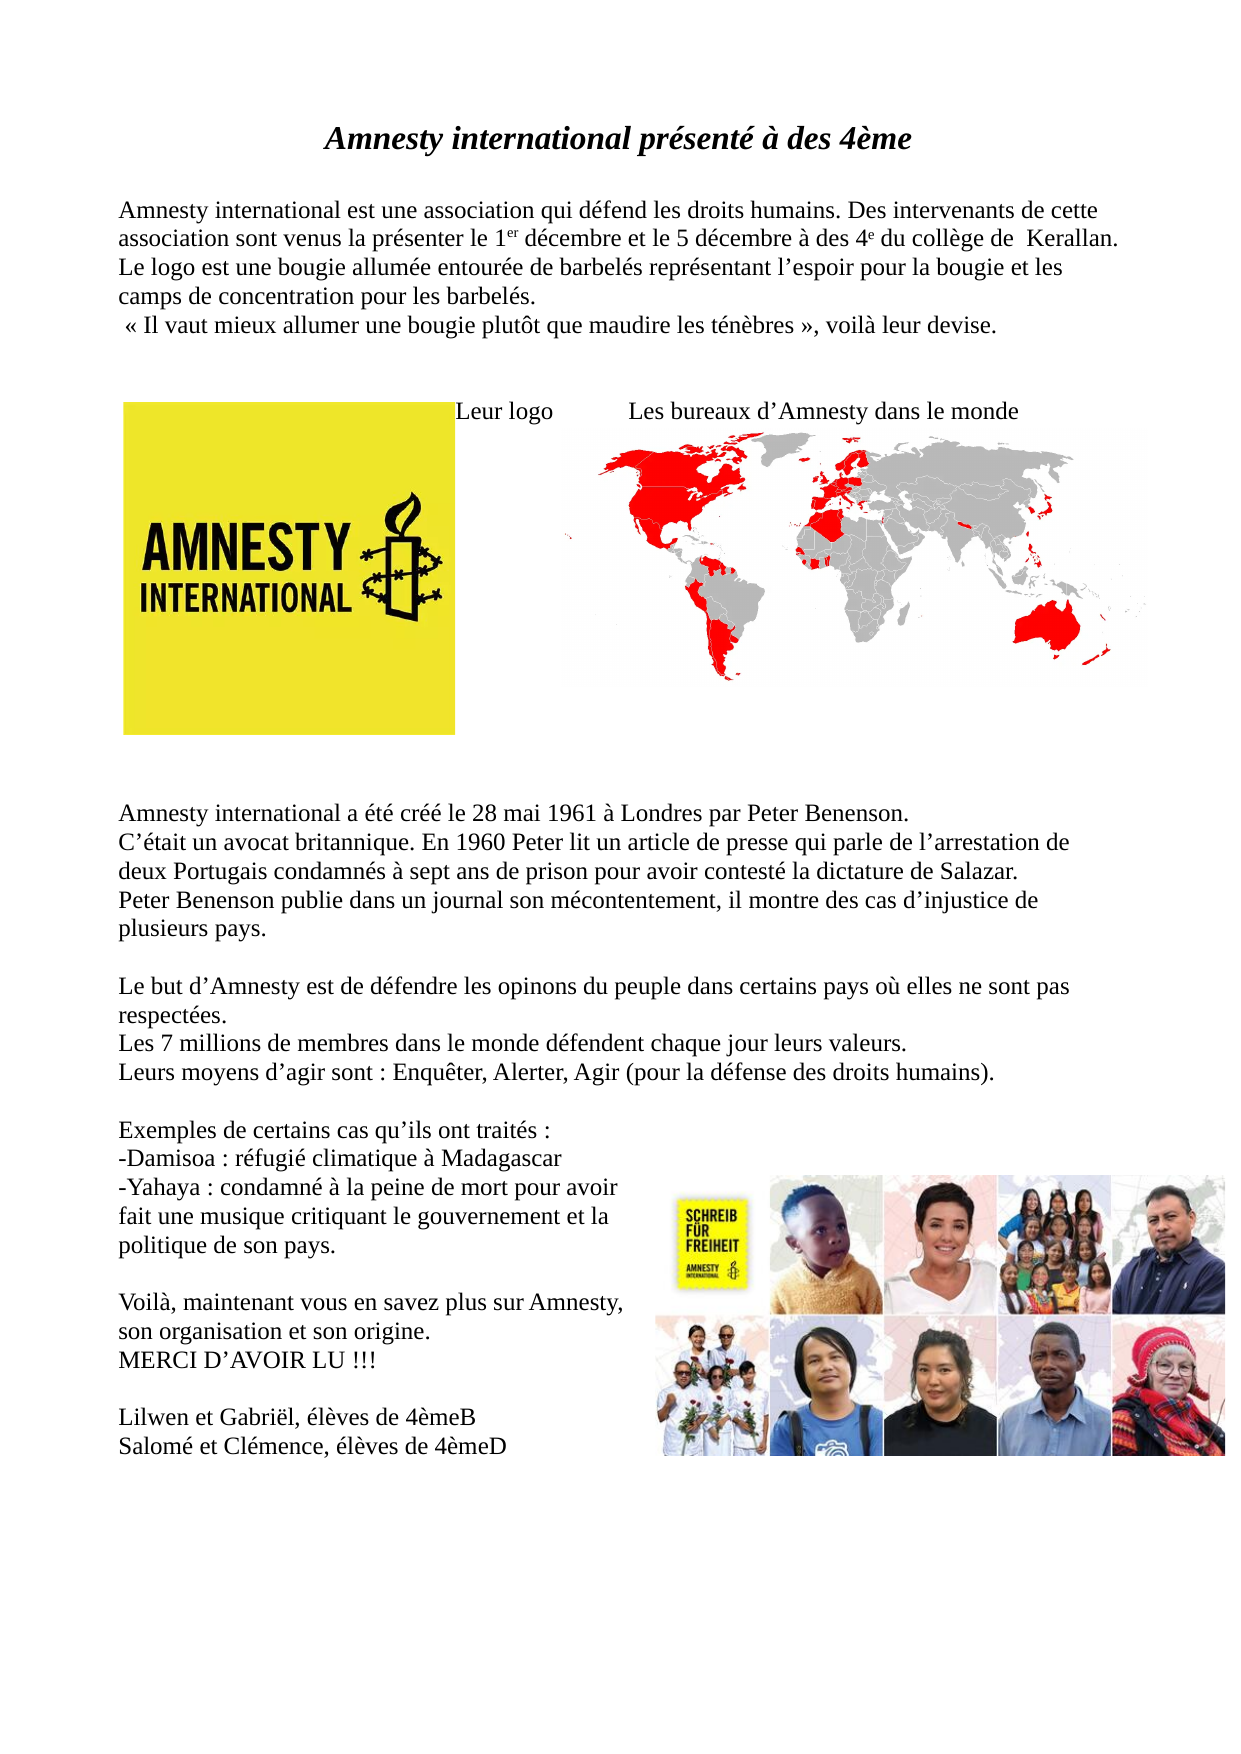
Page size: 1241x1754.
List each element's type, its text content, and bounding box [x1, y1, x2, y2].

text Les 7 millions de membres dans le monde défendent chaque jour leurs valeurs. [118, 1028, 1122, 1057]
text Salomé et Clémence, élèves de 4èmeD [118, 1431, 1122, 1460]
text Le but d’Amnesty est de défendre les opinons du peuple dans certains pays où elles ne sont pas respectées. [118, 971, 1122, 1028]
text C’était un avocat britannique. En 1960 Peter lit un article de presse qui parle de l’arrestation de deux Portugais condamnés à sept ans de prison pour avoir contesté la dictature de Salazar. [118, 827, 1122, 885]
text -Yahaya : condamné à la peine de mort pour avoir fait une musique critiquant le gouvernement et la politique de son pays. [118, 1172, 1122, 1258]
text MERCI D’AVOIR LU !!! [118, 1345, 655, 1373]
text Leur logo Les bureaux d’Amnesty dans le monde [118, 396, 1122, 425]
text Voilà, maintenant vous en savez plus sur Amnesty, son organisation et son origine. [118, 1287, 655, 1345]
picture [123, 402, 456, 735]
text Le logo est une bougie allumée entourée de barbelés représentant l’espoir pour la bougie et les camps de concentration pour les barbelés. [118, 252, 1122, 310]
picture [655, 1175, 1226, 1456]
text Amnesty international présenté à des 4ème [118, 118, 1122, 156]
text Amnesty international a été créé le 28 mai 1961 à Londres par Peter Benenson. [118, 798, 1122, 827]
text -Damisoa : réfugié climatique à Madagascar [118, 1143, 1122, 1172]
text Leurs moyens d’agir sont : Enquêter, Alerter, Agir (pour la défense des droits humains). [118, 1057, 1122, 1086]
picture [560, 428, 1148, 687]
text Peter Benenson publie dans un journal son mécontentement, il montre des cas d’injustice de plusieurs pays. [118, 885, 1122, 942]
text Amnesty international est une association qui défend les droits humains. Des intervenants de cette association sont venus la présenter le 1er décembre et le 5 décembre à des 4ᵉ du collège de Kerallan. [118, 195, 1122, 252]
text « Il vaut mieux allumer une bougie plutôt que maudire les ténèbres », voilà leur devise. [118, 310, 1122, 338]
text Lilwen et Gabriël, élèves de 4èmeB [118, 1402, 655, 1431]
text Exemples de certains cas qu’ils ont traités : [118, 1115, 1122, 1143]
